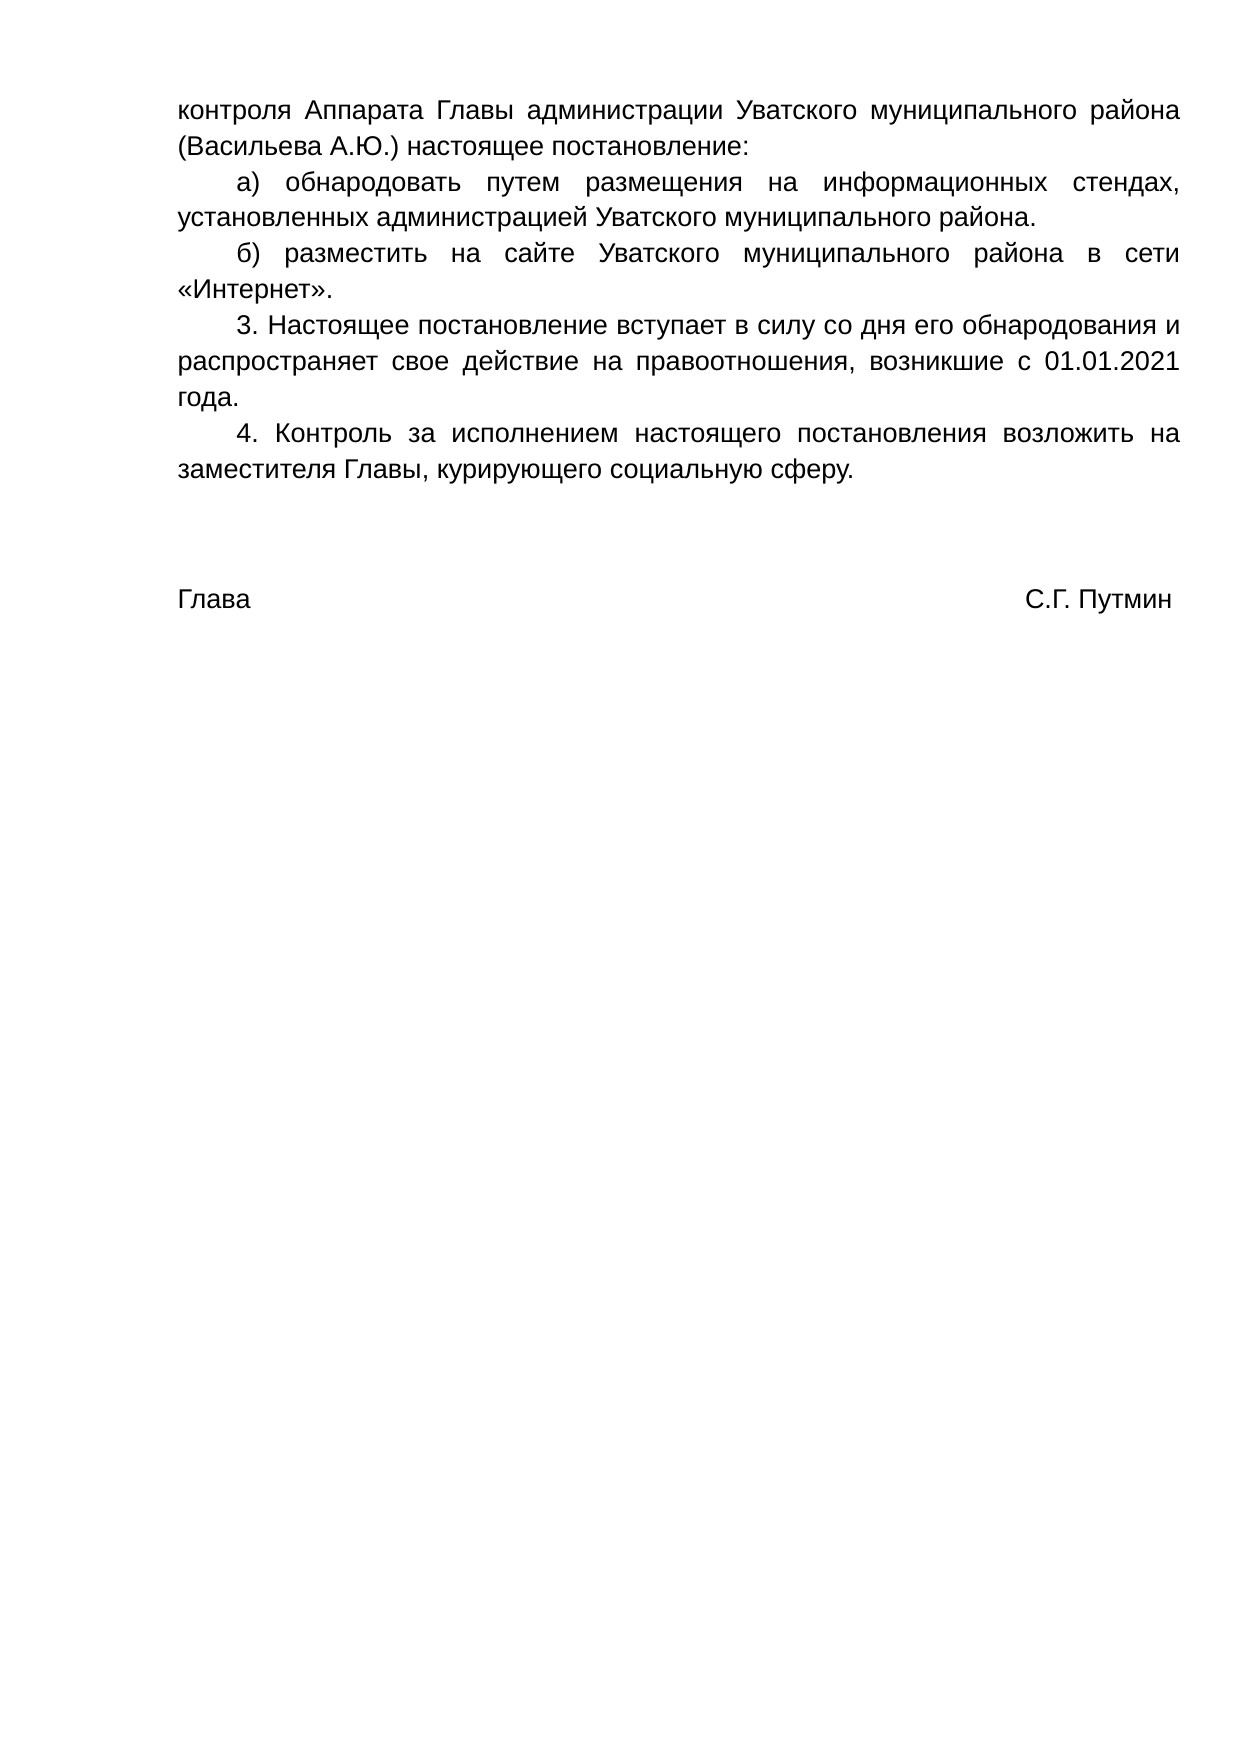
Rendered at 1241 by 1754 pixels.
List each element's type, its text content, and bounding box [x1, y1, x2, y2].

text контроля Аппарата Главы администрации Уватского муниципального района (Васильева А.Ю.) настоящее постановление: [177, 94, 1181, 161]
text Глава С.Г. Путмин [177, 583, 1181, 614]
text а) обнародовать путем размещения на информационных стендах, установленных администрацией Уватского муниципального района. [177, 166, 1181, 233]
text б) разместить на сайте Уватского муниципального района в сети «Интернет». [177, 237, 1181, 304]
text 4. Контроль за исполнением настоящего постановления возложить на заместителя Главы, курирующего социальную сферу. [177, 417, 1181, 484]
text 3. Настоящее постановление вступает в силу со дня его обнародования и распространяет свое действие на правоотношения, возникшие с 01.01.2021 года. [177, 309, 1181, 412]
